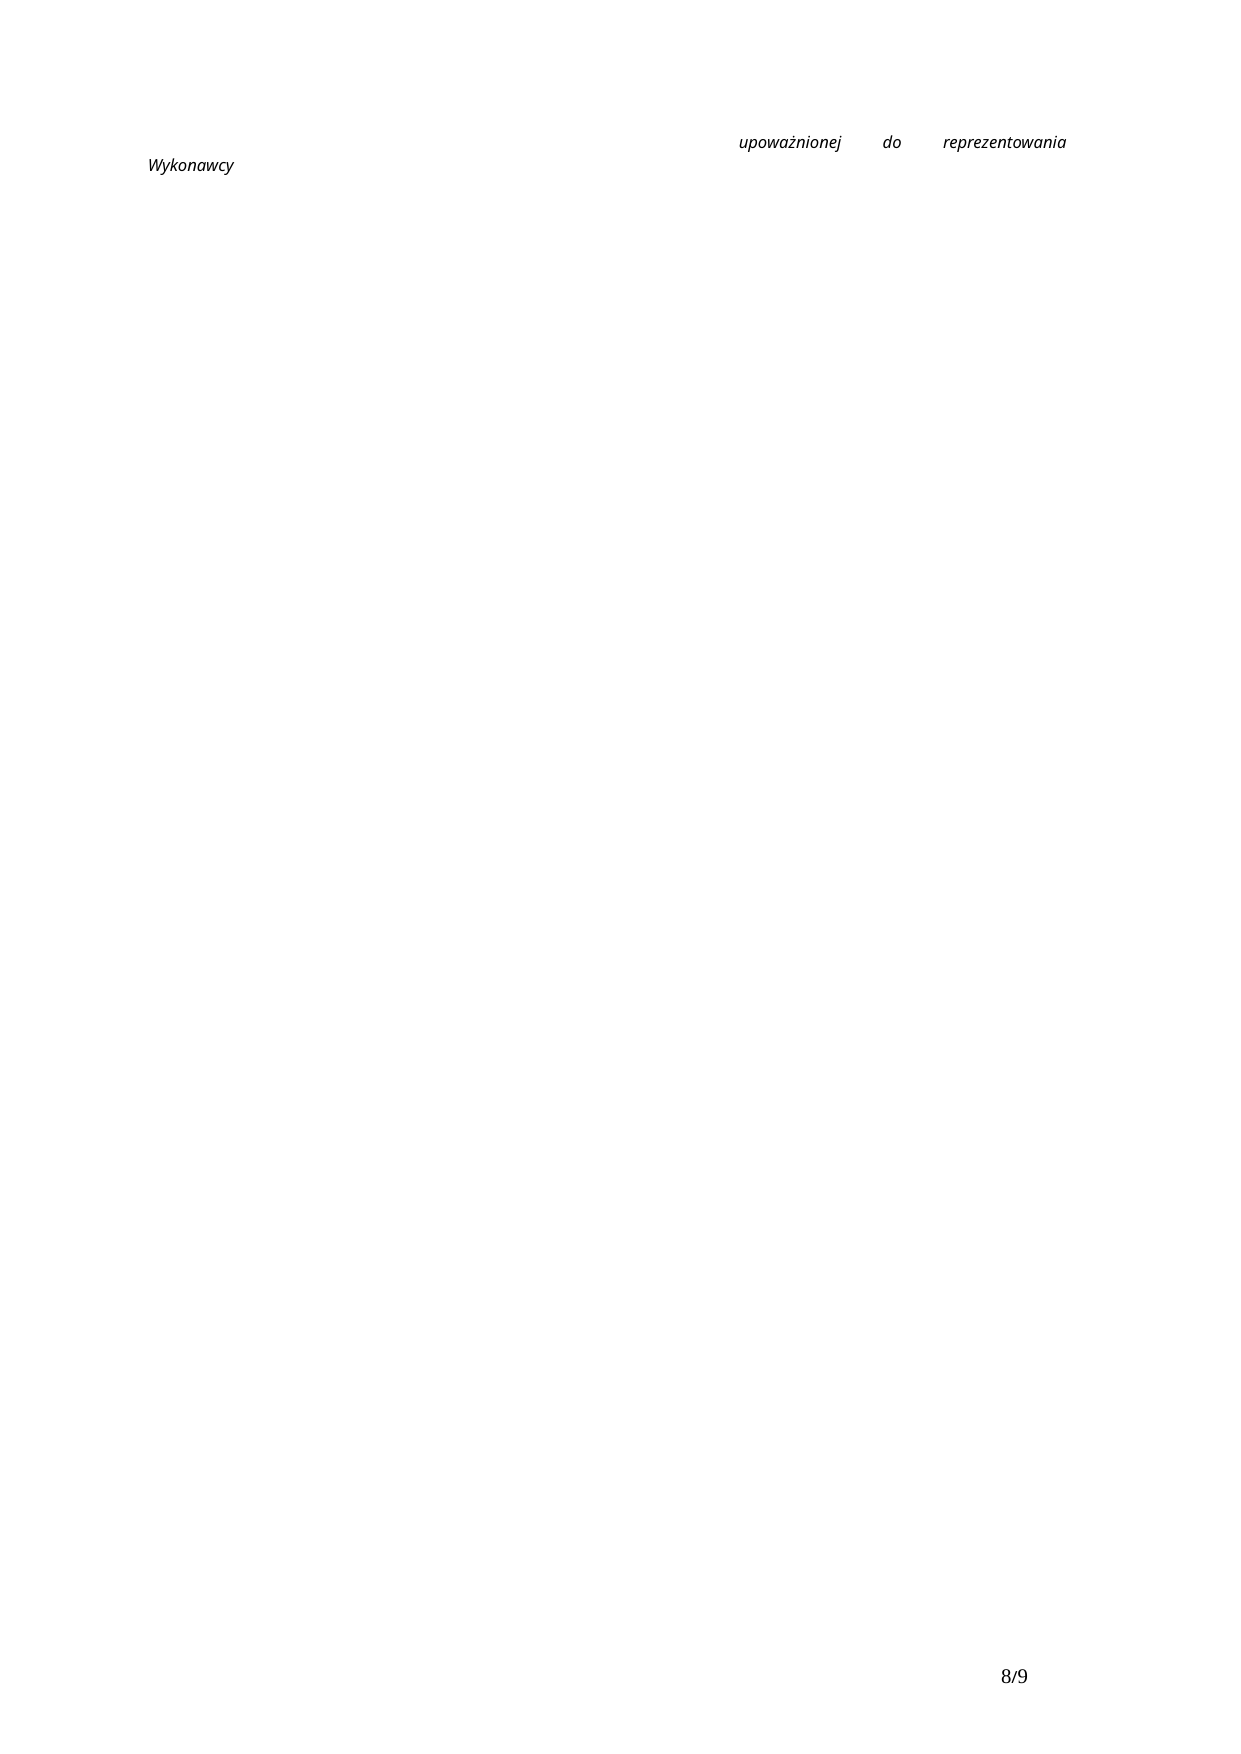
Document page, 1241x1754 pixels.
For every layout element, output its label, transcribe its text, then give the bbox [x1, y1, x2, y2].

text upoważnionej do reprezentowania Wykonawcy [148, 131, 1068, 176]
